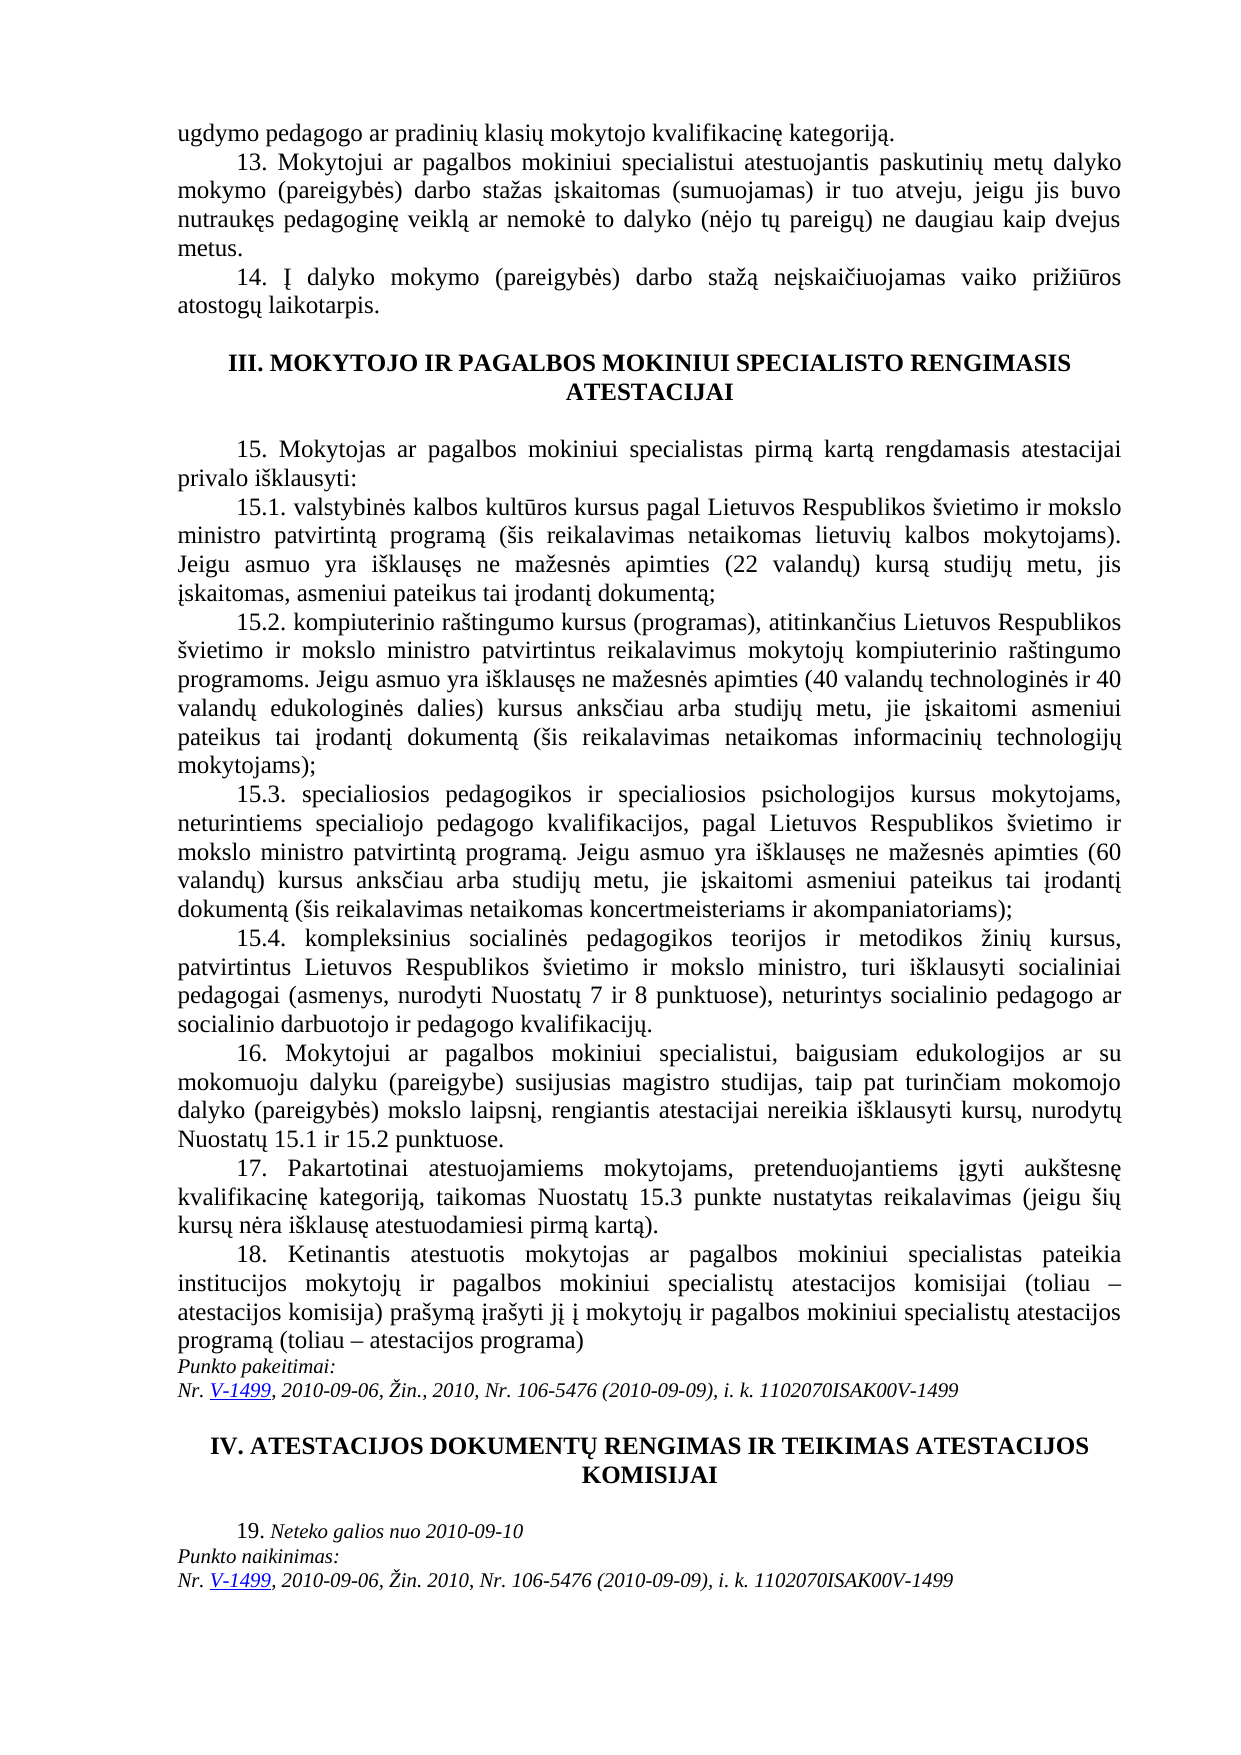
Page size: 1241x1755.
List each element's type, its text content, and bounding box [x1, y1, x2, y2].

text Nr. V-1499, 2010-09-06, Žin. 2010, Nr. 106-5476 (2010-09-09), i. k. 1102070ISAK00V-1499 [177, 1568, 1122, 1592]
text 14. Į dalyko mokymo (pareigybės) darbo stažą neįskaičiuojamas vaiko prižiūros atostogų laikotarpis. [177, 262, 1122, 319]
text 17. Pakartotinai atestuojamiems mokytojams, pretenduojantiems įgyti aukštesnę kvalifikacinę kategoriją, taikomas Nuostatų 15.3 punkte nustatytas reikalavimas (jeigu šių kursų nėra išklausę atestuodamiesi pirmą kartą). [177, 1153, 1122, 1239]
text III. MOKYTOJO IR PAGALBOS MOKINIUI SPECIALISTO RENGIMASIS ATESTACIJAI [177, 348, 1122, 406]
text 15.4. kompleksinius socialinės pedagogikos teorijos ir metodikos žinių kursus, patvirtintus Lietuvos Respublikos švietimo ir mokslo ministro, turi išklausyti socialiniai pedagogai (asmenys, nurodyti Nuostatų 7 ir 8 punktuose), neturintys socialinio pedagogo ar socialinio darbuotojo ir pedagogo kvalifikacijų. [177, 923, 1122, 1038]
text 15. Mokytojas ar pagalbos mokiniui specialistas pirmą kartą rengdamasis atestacijai privalo išklausyti: [177, 434, 1122, 492]
text Nr. V-1499, 2010-09-06, Žin., 2010, Nr. 106-5476 (2010-09-09), i. k. 1102070ISAK00V-1499 [177, 1378, 1122, 1402]
text ugdymo pedagogo ar pradinių klasių mokytojo kvalifikacinę kategoriją. [177, 118, 1122, 147]
text 15.1. valstybinės kalbos kultūros kursus pagal Lietuvos Respublikos švietimo ir mokslo ministro patvirtintą programą (šis reikalavimas netaikomas lietuvių kalbos mokytojams). Jeigu asmuo yra išklausęs ne mažesnės apimties (22 valandų) kursą studijų metu, jis įskaitomas, asmeniui pateikus tai įrodantį dokumentą; [177, 492, 1122, 607]
text 15.3. specialiosios pedagogikos ir specialiosios psichologijos kursus mokytojams, neturintiems specialiojo pedagogo kvalifikacijos, pagal Lietuvos Respublikos švietimo ir mokslo ministro patvirtintą programą. Jeigu asmuo yra išklausęs ne mažesnės apimties (60 valandų) kursus anksčiau arba studijų metu, jie įskaitomi asmeniui pateikus tai įrodantį dokumentą (šis reikalavimas netaikomas koncertmeisteriams ir akompaniatoriams); [177, 779, 1122, 923]
text 19. Neteko galios nuo 2010-09-10 [177, 1517, 1122, 1544]
text Punkto naikinimas: [177, 1544, 1122, 1568]
text 15.2. kompiuterinio raštingumo kursus (programas), atitinkančius Lietuvos Respublikos švietimo ir mokslo ministro patvirtintus reikalavimus mokytojų kompiuterinio raštingumo programoms. Jeigu asmuo yra išklausęs ne mažesnės apimties (40 valandų technologinės ir 40 valandų edukologinės dalies) kursus anksčiau arba studijų metu, jie įskaitomi asmeniui pateikus tai įrodantį dokumentą (šis reikalavimas netaikomas informacinių technologijų mokytojams); [177, 607, 1122, 779]
text IV. ATESTACIJOS DOKUMENTŲ RENGIMAS IR TEIKIMAS ATESTACIJOS KOMISIJAI [177, 1431, 1122, 1489]
text 18. Ketinantis atestuotis mokytojas ar pagalbos mokiniui specialistas pateikia institucijos mokytojų ir pagalbos mokiniui specialistų atestacijos komisijai (toliau – atestacijos komisija) prašymą įrašyti jį į mokytojų ir pagalbos mokiniui specialistų atestacijos programą (toliau – atestacijos programa) [177, 1239, 1122, 1354]
text Punkto pakeitimai: [177, 1354, 1122, 1378]
text 13. Mokytojui ar pagalbos mokiniui specialistui atestuojantis paskutinių metų dalyko mokymo (pareigybės) darbo stažas įskaitomas (sumuojamas) ir tuo atveju, jeigu jis buvo nutraukęs pedagoginę veiklą ar nemokė to dalyko (nėjo tų pareigų) ne daugiau kaip dvejus metus. [177, 147, 1122, 262]
text 16. Mokytojui ar pagalbos mokiniui specialistui, baigusiam edukologijos ar su mokomuoju dalyku (pareigybe) susijusias magistro studijas, taip pat turinčiam mokomojo dalyko (pareigybės) mokslo laipsnį, rengiantis atestacijai nereikia išklausyti kursų, nurodytų Nuostatų 15.1 ir 15.2 punktuose. [177, 1038, 1122, 1153]
